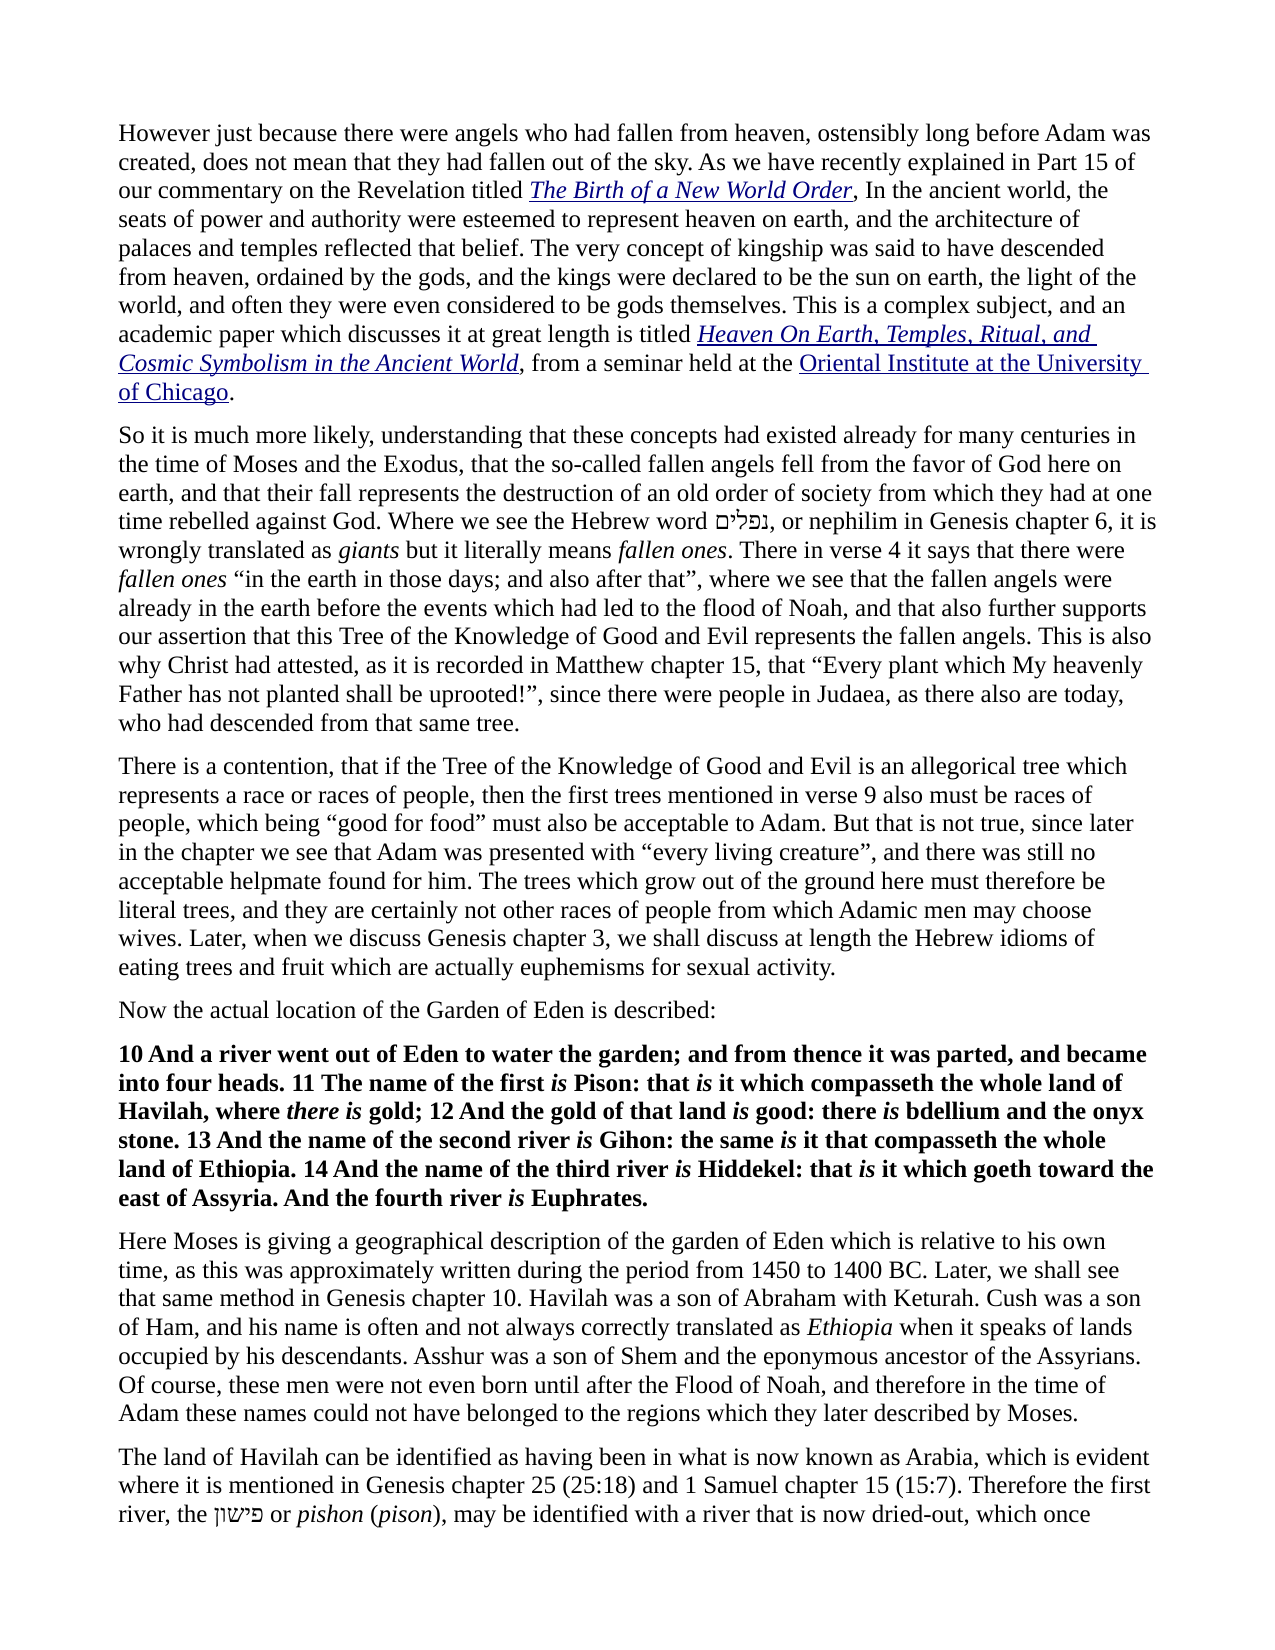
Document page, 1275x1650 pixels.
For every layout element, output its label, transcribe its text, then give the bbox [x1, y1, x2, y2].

text The land of Havilah can be identified as having been in what is now known as Arabia, which is evident where it is mentioned in Genesis chapter 25 (25:18) and 1 Samuel chapter 15 (15:7). Therefore the first river, the פישון or pishon (pison), may be identified with a river that is now dried-out, which once flowed through the Arabian desert, ostensibly before it had become a desert. Archaeologists today usually call this bygone river the Kuwait River. It evidently had its sources in the mountains of Western Arabia, near the Red Sea, and flowed eastward to the Euphrates. The second river, the גיחון, or gihon, seems to identify the Karun River, which flows from the Zagros Mountains and currently empties into the confluence of the Tigris and Euphrates rivers. Here it is also evident that in the phrase “whole land of Ethiopia” the name should have been rendered as Cush, since Ethiopia in modern times usually refers to the ancient country in Africa. [118, 1442, 1157, 1528]
text However just because there were angels who had fallen from heaven, ostensibly long before Adam was created, does not mean that they had fallen out of the sky. As we have recently explained in Part 15 of our commentary on the Revelation titled The Birth of a New World Order, In the ancient world, the seats of power and authority were esteemed to represent heaven on earth, and the architecture of palaces and temples reflected that belief. The very concept of kingship was said to have descended from heaven, ordained by the gods, and the kings were declared to be the sun on earth, the light of the world, and often they were even considered to be gods themselves. This is a complex subject, and an academic paper which discusses it at great length is titled Heaven On Earth, Temples, Ritual, and Cosmic Symbolism in the Ancient World, from a seminar held at the Oriental Institute at the University of Chicago. [118, 118, 1157, 406]
text There is a contention, that if the Tree of the Knowledge of Good and Evil is an allegorical tree which represents a race or races of people, then the first trees mentioned in verse 9 also must be races of people, which being “good for food” must also be acceptable to Adam. But that is not true, since later in the chapter we see that Adam was presented with “every living creature”, and there was still no acceptable helpmate found for him. The trees which grow out of the ground here must therefore be literal trees, and they are certainly not other races of people from which Adamic men may choose wives. Later, when we discuss Genesis chapter 3, we shall discuss at length the Hebrew idioms of eating trees and fruit which are actually euphemisms for sexual activity. [118, 751, 1157, 981]
text So it is much more likely, understanding that these concepts had existed already for many centuries in the time of Moses and the Exodus, that the so-called fallen angels fell from the favor of God here on earth, and that their fall represents the destruction of an old order of society from which they had at one time rebelled against God. Where we see the Hebrew word נפלים, or nephilim in Genesis chapter 6, it is wrongly translated as giants but it literally means fallen ones. There in verse 4 it says that there were fallen ones “in the earth in those days; and also after that”, where we see that the fallen angels were already in the earth before the events which had led to the flood of Noah, and that also further supports our assertion that this Tree of the Knowledge of Good and Evil represents the fallen angels. This is also why Christ had attested, as it is recorded in Matthew chapter 15, that “Every plant which My heavenly Father has not planted shall be uprooted!”, since there were people in Judaea, as there also are today, who had descended from that same tree. [118, 420, 1157, 736]
text Here Moses is giving a geographical description of the garden of Eden which is relative to his own time, as this was approximately written during the period from 1450 to 1400 BC. Later, we shall see that same method in Genesis chapter 10. Havilah was a son of Abraham with Keturah. Cush was a son of Ham, and his name is often and not always correctly translated as Ethiopia when it speaks of lands occupied by his descendants. Asshur was a son of Shem and the eponymous ancestor of the Assyrians. Of course, these men were not even born until after the Flood of Noah, and therefore in the time of Adam these names could not have belonged to the regions which they later described by Moses. [118, 1226, 1157, 1427]
text 10 And a river went out of Eden to water the garden; and from thence it was parted, and became into four heads. 11 The name of the first is Pison: that is it which compasseth the whole land of Havilah, where there is gold; 12 And the gold of that land is good: there is bdellium and the onyx stone. 13 And the name of the second river is Gihon: the same is it that compasseth the whole land of Ethiopia. 14 And the name of the third river is Hiddekel: that is it which goeth toward the east of Assyria. And the fourth river is Euphrates. [118, 1039, 1157, 1211]
text Now the actual location of the Garden of Eden is described: [118, 996, 1157, 1024]
